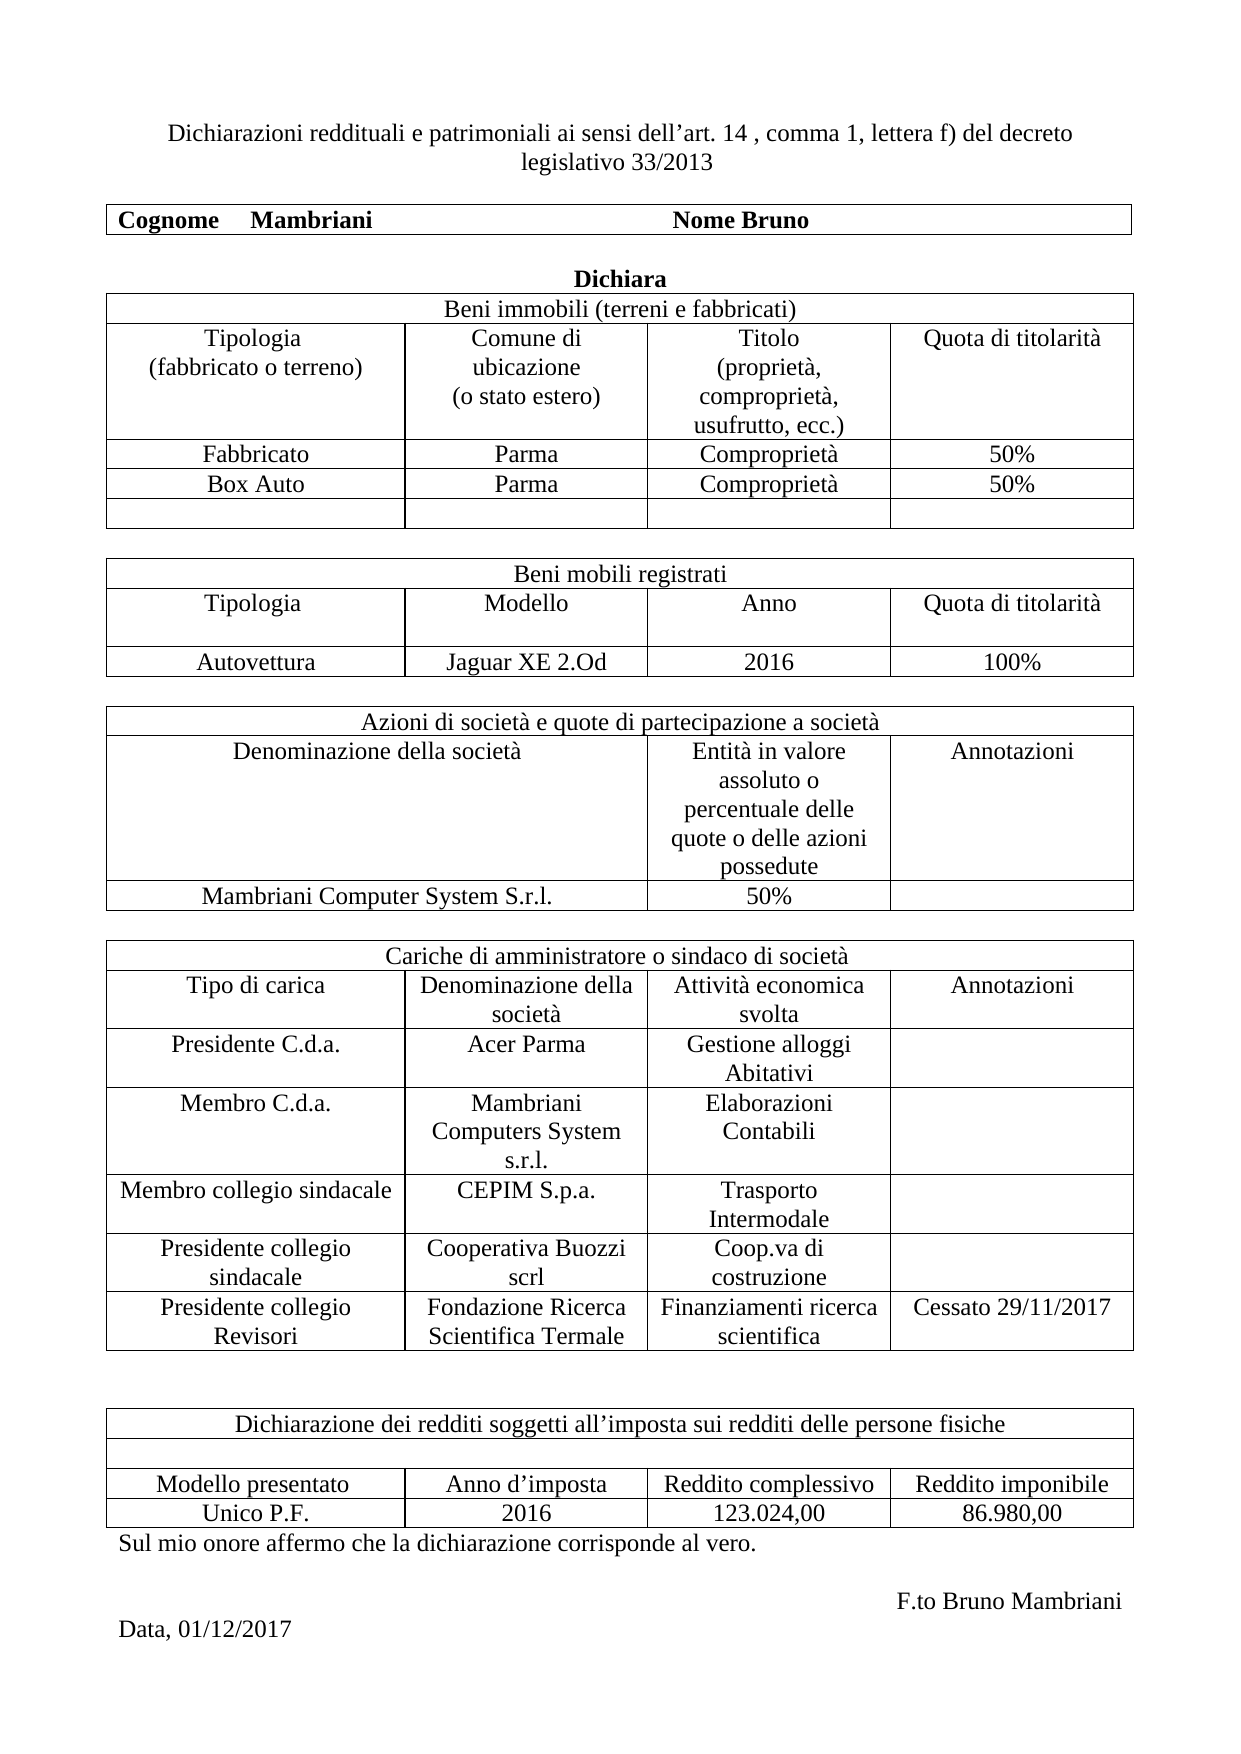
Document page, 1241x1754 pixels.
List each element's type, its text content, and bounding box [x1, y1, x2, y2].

table_cell Elaborazioni Contabili [648, 1088, 890, 1174]
table_cell Modello presentato [107, 1469, 404, 1497]
table_cell Cooperativa Buozzi scrl [406, 1234, 647, 1291]
table_cell Acer Parma [406, 1029, 647, 1087]
table_header Beni mobili registrati [107, 559, 1133, 587]
table_cell Gestione alloggi Abitativi [648, 1029, 890, 1087]
table_cell Reddito imponibile [891, 1469, 1133, 1497]
table_cell Tipologia [107, 589, 404, 646]
table_cell [406, 499, 647, 528]
table_cell Titolo (proprietà, comproprietà, usufrutto, ecc.) [648, 324, 890, 438]
table_cell Entità in valore assoluto o percentuale delle quote o delle azioni possedute [648, 736, 890, 880]
table_cell Attività economica svolta [648, 971, 890, 1028]
table_cell Annotazioni [891, 736, 1133, 880]
table_cell Quota di titolarità [891, 589, 1133, 646]
table_cell Unico P.F. [107, 1499, 404, 1527]
table_cell Anno [648, 589, 890, 646]
table_cell Coop.va di costruzione [648, 1234, 890, 1291]
table_cell Fondazione Ricerca Scientifica Termale [406, 1292, 647, 1349]
table_cell 50% [891, 469, 1133, 498]
table_cell [891, 1088, 1133, 1174]
table_cell CEPIM S.p.a. [406, 1175, 647, 1232]
table_cell Denominazione della società [107, 736, 647, 880]
table_cell Presidente C.d.a. [107, 1029, 404, 1087]
table_cell [891, 1029, 1133, 1087]
table_cell Tipologia (fabbricato o terreno) [107, 324, 404, 438]
table_cell [107, 1439, 1133, 1468]
table_cell 2016 [648, 647, 890, 676]
table_cell Mambriani Computers System s.r.l. [406, 1088, 647, 1174]
table_cell Anno d’imposta [406, 1469, 647, 1497]
table_cell Denominazione della società [406, 971, 647, 1028]
table_cell Mambriani Computer System S.r.l. [107, 881, 647, 910]
table_cell Parma [406, 469, 647, 498]
table_cell [107, 499, 404, 528]
text Data, 01/12/2017 [118, 1614, 1122, 1643]
table_cell Presidente collegio sindacale [107, 1234, 404, 1291]
table_cell Trasporto Intermodale [648, 1175, 890, 1232]
table_header Beni immobili (terreni e fabbricati) [107, 294, 1133, 322]
table_cell [891, 1175, 1133, 1232]
table_cell Comune di ubicazione (o stato estero) [406, 324, 647, 438]
table_cell Cessato 29/11/2017 [891, 1292, 1133, 1349]
table_cell Fabbricato [107, 440, 404, 468]
table_cell Presidente collegio Revisori [107, 1292, 404, 1349]
text Dichiara [118, 264, 1122, 293]
table_cell Autovettura [107, 647, 404, 676]
table_header Cognome Mambriani Nome Bruno [107, 205, 1131, 234]
table_cell 100% [891, 647, 1133, 676]
table_header Dichiarazione dei redditi soggetti all’imposta sui redditi delle persone fisiche [107, 1409, 1133, 1438]
table_cell 50% [891, 440, 1133, 468]
table_cell 50% [648, 881, 890, 910]
table_cell Comproprietà [648, 469, 890, 498]
table_cell 86.980,00 [891, 1499, 1133, 1527]
table_cell [648, 499, 890, 528]
table_cell 2016 [406, 1499, 647, 1527]
text Dichiarazioni reddituali e patrimoniali ai sensi dell’art. 14 , comma 1, lettera f) del decreto legislativo 33/2013 [118, 118, 1122, 176]
table_cell Membro collegio sindacale [107, 1175, 404, 1232]
table_cell 123.024,00 [648, 1499, 890, 1527]
text Sul mio onore affermo che la dichiarazione corrisponde al vero. [118, 1528, 1122, 1557]
table_cell Annotazioni [891, 971, 1133, 1028]
table_cell [891, 499, 1133, 528]
table_cell Jaguar XE 2.Od [406, 647, 647, 676]
table_cell [891, 1234, 1133, 1291]
table_cell Box Auto [107, 469, 404, 498]
table_cell [891, 881, 1133, 910]
table_cell Parma [406, 440, 647, 468]
table_header Azioni di società e quote di partecipazione a società [107, 707, 1133, 735]
table_cell Reddito complessivo [648, 1469, 890, 1497]
table_cell Modello [406, 589, 647, 646]
table_header Cariche di amministratore o sindaco di società [107, 941, 1133, 969]
table_cell Membro C.d.a. [107, 1088, 404, 1174]
table_cell Finanziamenti ricerca scientifica [648, 1292, 890, 1349]
table_cell Tipo di carica [107, 971, 404, 1028]
table_cell Comproprietà [648, 440, 890, 468]
text F.to Bruno Mambriani [118, 1586, 1122, 1614]
table_cell Quota di titolarità [891, 324, 1133, 438]
